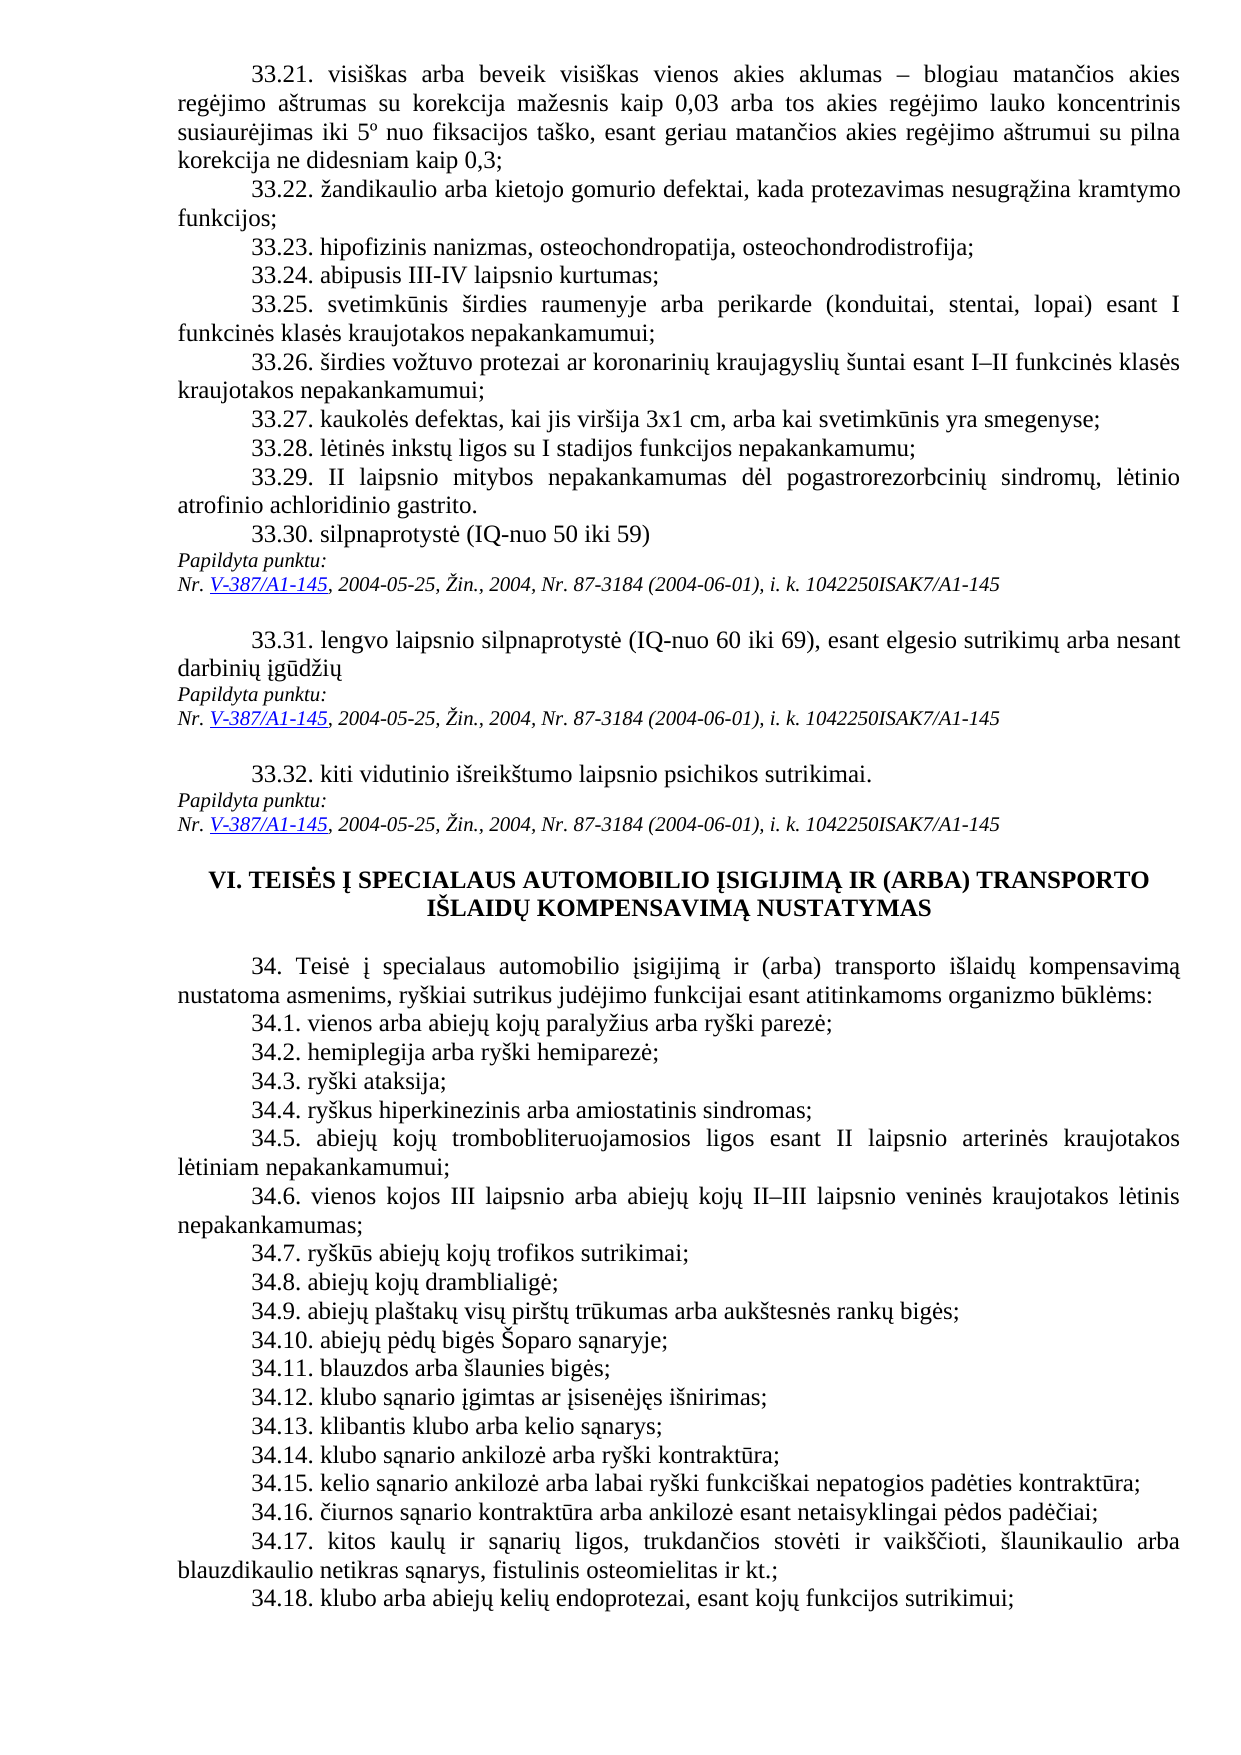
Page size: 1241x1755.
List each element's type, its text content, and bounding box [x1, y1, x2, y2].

text 34.2. hemiplegija arba ryški hemiparezė; [177, 1037, 1181, 1066]
text 34.4. ryškus hiperkinezinis arba amiostatinis sindromas; [177, 1095, 1181, 1123]
text 34.13. klibantis klubo arba kelio sąnarys; [177, 1411, 1181, 1440]
text 33.22. žandikaulio arba kietojo gomurio defektai, kada protezavimas nesugrąžina kramtymo funkcijos; [177, 174, 1181, 232]
text 33.28. lėtinės inkstų ligos su I stadijos funkcijos nepakankamumu; [177, 433, 1181, 462]
text 34.6. vienos kojos III laipsnio arba abiejų kojų II–III laipsnio veninės kraujotakos lėtinis nepakankamumas; [177, 1181, 1181, 1238]
text 34.14. klubo sąnario ankilozė arba ryški kontraktūra; [177, 1440, 1181, 1468]
text 33.26. širdies vožtuvo protezai ar koronarinių kraujagyslių šuntai esant I–II funkcinės klasės kraujotakos nepakankamumui; [177, 347, 1181, 404]
text 33.32. kiti vidutinio išreikštumo laipsnio psichikos sutrikimai. [177, 759, 1181, 788]
text 34.11. blauzdos arba šlaunies bigės; [177, 1353, 1181, 1382]
text 34.3. ryški ataksija; [177, 1066, 1181, 1095]
text 34.5. abiejų kojų trombobliteruojamosios ligos esant II laipsnio arterinės kraujotakos lėtiniam nepakankamumui; [177, 1123, 1181, 1181]
text 34.16. čiurnos sąnario kontraktūra arba ankilozė esant netaisyklingai pėdos padėčiai; [177, 1497, 1181, 1526]
text 33.31. lengvo laipsnio silpnaprotystė (IQ-nuo 60 iki 69), esant elgesio sutrikimų arba nesant darbinių įgūdžių [177, 625, 1181, 682]
text 33.23. hipofizinis nanizmas, osteochondropatija, osteochondrodistrofija; [177, 232, 1181, 260]
text 33.25. svetimkūnis širdies raumenyje arba perikarde (konduitai, stentai, lopai) esant I funkcinės klasės kraujotakos nepakankamumui; [177, 289, 1181, 347]
text VI. TEISĖS Į Specialaus automobilio ĮSIGIJIMĄ ir (arba) transporto išlaidų kompensaVIMĄ NUSTATYMAS [177, 865, 1181, 922]
text Papildyta punktu: [177, 548, 1181, 572]
text 33.21. visiškas arba beveik visiškas vienos akies aklumas – blogiau matančios akies regėjimo aštrumas su korekcija mažesnis kaip 0,03 arba tos akies regėjimo lauko koncentrinis susiaurėjimas iki 5º nuo fiksacijos taško, esant geriau matančios akies regėjimo aštrumui su pilna korekcija ne didesniam kaip 0,3; [177, 59, 1181, 174]
text 34.15. kelio sąnario ankilozė arba labai ryški funkciškai nepatogios padėties kontraktūra; [177, 1468, 1181, 1497]
text 34.7. ryškūs abiejų kojų trofikos sutrikimai; [177, 1238, 1181, 1267]
text 33.27. kaukolės defektas, kai jis viršija 3x1 cm, arba kai svetimkūnis yra smegenyse; [177, 404, 1181, 433]
text 34.9. abiejų plaštakų visų pirštų trūkumas arba aukštesnės rankų bigės; [177, 1296, 1181, 1325]
text Papildyta punktu: [177, 682, 1181, 706]
text 34.12. klubo sąnario įgimtas ar įsisenėjęs išnirimas; [177, 1382, 1181, 1411]
text 34.18. klubo arba abiejų kelių endoprotezai, esant kojų funkcijos sutrikimui; [177, 1583, 1181, 1612]
text 33.24. abipusis III-IV laipsnio kurtumas; [177, 260, 1181, 289]
text Nr. V-387/A1-145, 2004-05-25, Žin., 2004, Nr. 87-3184 (2004-06-01), i. k. 1042250ISAK7/A1-145 [177, 706, 1181, 730]
text Nr. V-387/A1-145, 2004-05-25, Žin., 2004, Nr. 87-3184 (2004-06-01), i. k. 1042250ISAK7/A1-145 [177, 572, 1181, 596]
text 34.8. abiejų kojų dramblialigė; [177, 1267, 1181, 1296]
text 34.17. kitos kaulų ir sąnarių ligos, trukdančios stovėti ir vaikščioti, šlaunikaulio arba blauzdikaulio netikras sąnarys, fistulinis osteomielitas ir kt.; [177, 1526, 1181, 1583]
text Papildyta punktu: [177, 788, 1181, 812]
text 34.10. abiejų pėdų bigės Šoparo sąnaryje; [177, 1325, 1181, 1353]
text 33.30. silpnaprotystė (IQ-nuo 50 iki 59) [177, 519, 1181, 548]
text Nr. V-387/A1-145, 2004-05-25, Žin., 2004, Nr. 87-3184 (2004-06-01), i. k. 1042250ISAK7/A1-145 [177, 812, 1181, 836]
text 34.1. vienos arba abiejų kojų paralyžius arba ryški parezė; [177, 1008, 1181, 1037]
text 33.29. II laipsnio mitybos nepakankamumas dėl pogastrorezorbcinių sindromų, lėtinio atrofinio achloridinio gastrito. [177, 462, 1181, 519]
text 34. Teisė į specialaus automobilio įsigijimą ir (arba) transporto išlaidų kompensavimą nustatoma asmenims, ryškiai sutrikus judėjimo funkcijai esant atitinkamoms organizmo būklėms: [177, 951, 1181, 1008]
